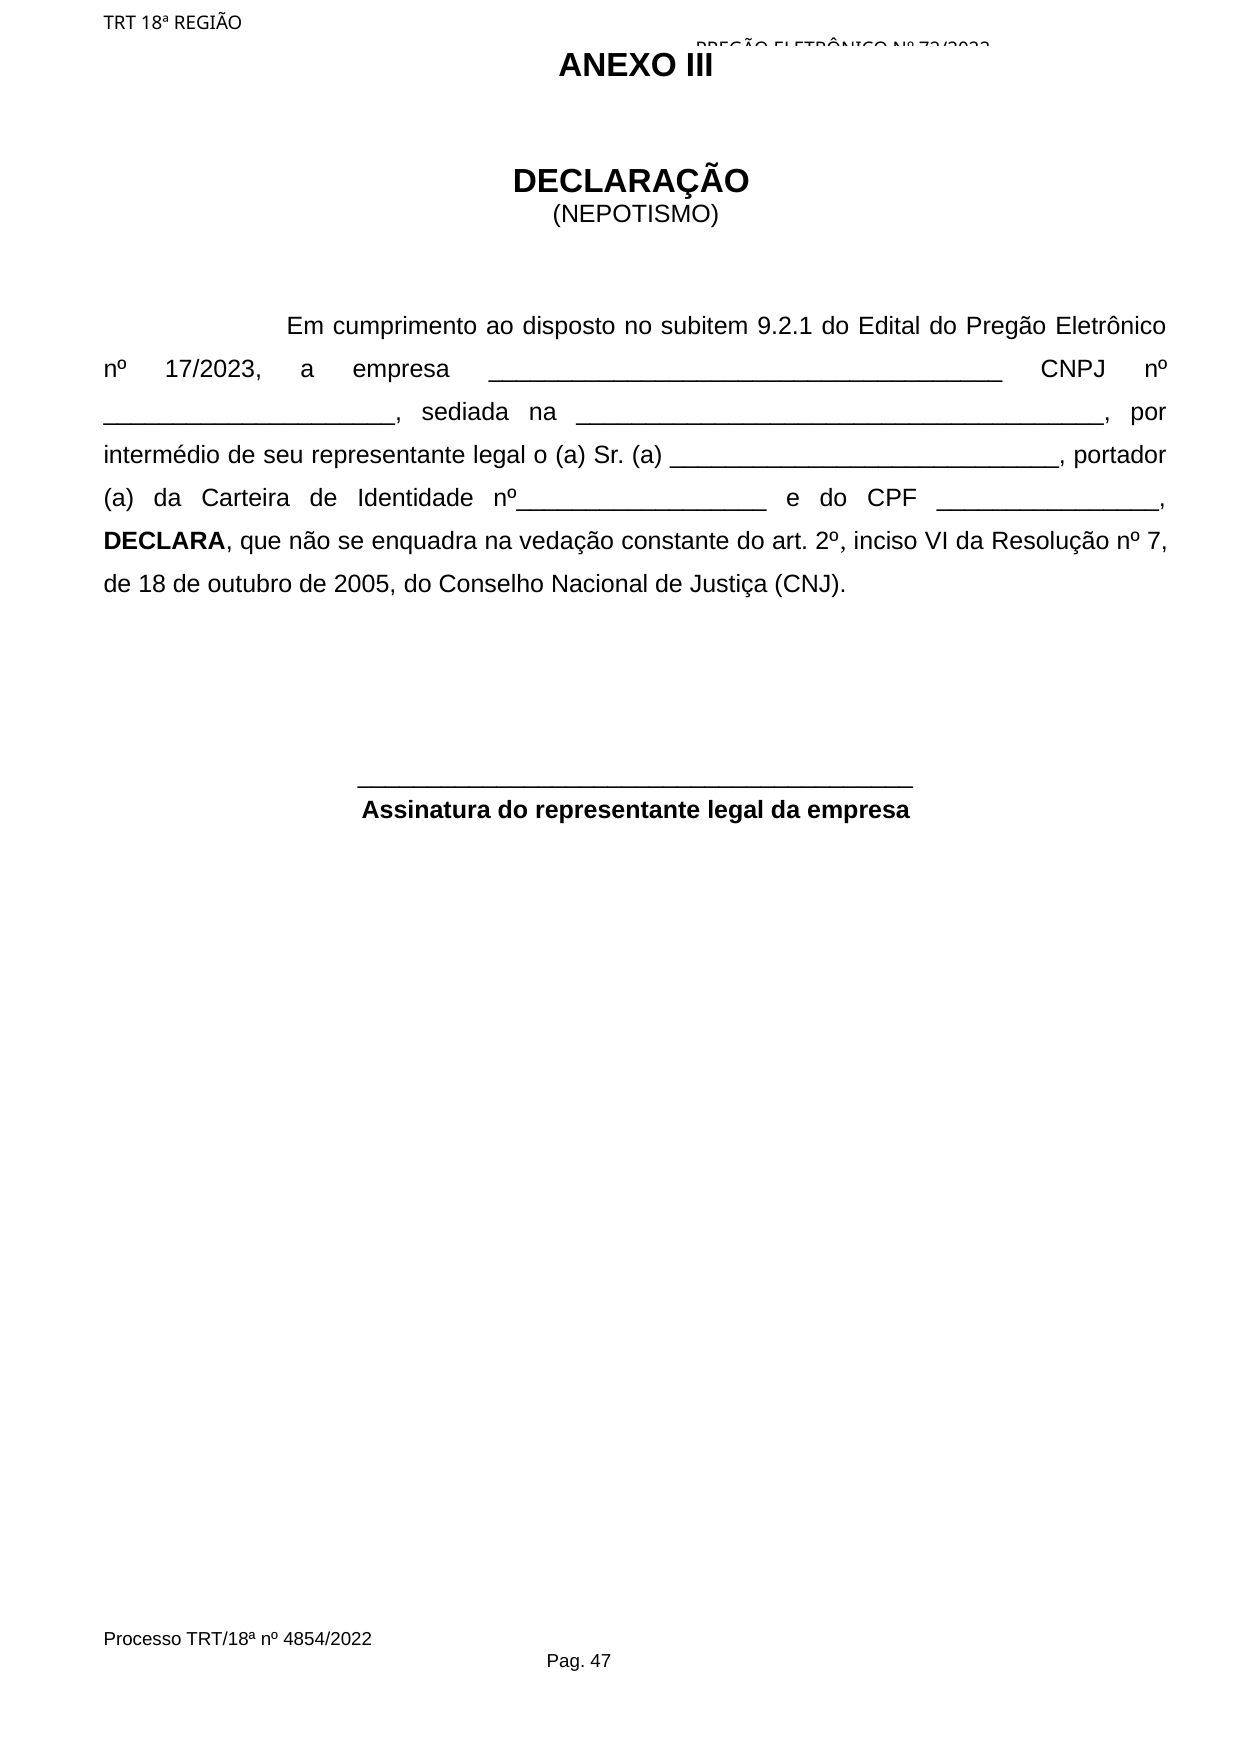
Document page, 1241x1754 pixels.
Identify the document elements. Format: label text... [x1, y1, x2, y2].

text Assinatura do representante legal da empresa [103, 788, 1168, 824]
text ________________________________________ [103, 760, 1168, 788]
text Em cumprimento ao disposto no subitem 9.2.1 do Edital do Pregão Eletrônico nº 17/2023, a empresa _____________________________________ CNPJ nº _____________________, sediada na ______________________________________, por intermédio de seu representante legal o (a) Sr. (a) ____________________________, portador (a) da Carteira de Identidade nº__________________ e do CPF ________________, DECLARA, que não se enquadra na vedação constante do art. 2º, inciso VI da Resolução nº 7, de 18 de outubro de 2005, do Conselho Nacional de Justiça (CNJ). [103, 311, 1168, 598]
text DECLARAÇÃO [103, 161, 1168, 199]
text ANEXO III [103, 45, 1168, 84]
text (NEPOTISMO) [103, 199, 1168, 228]
